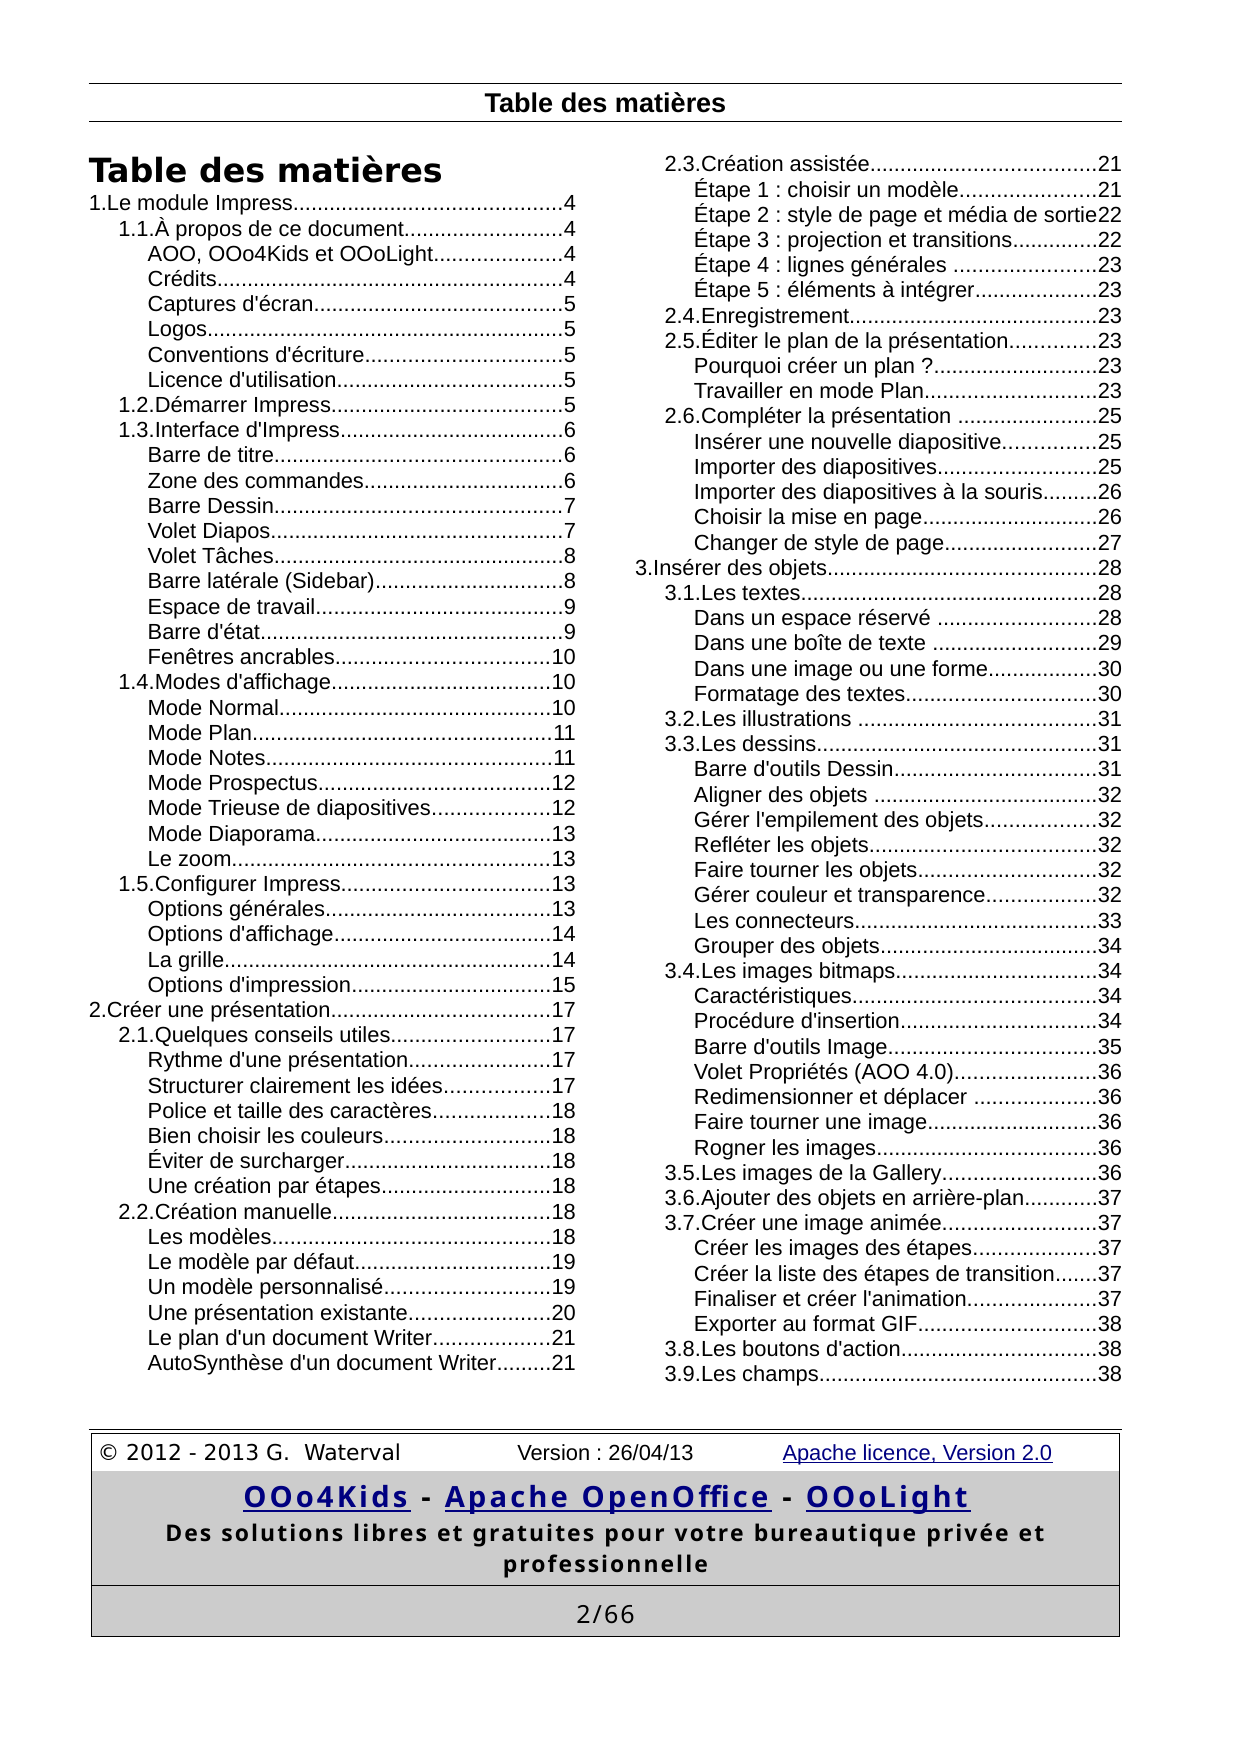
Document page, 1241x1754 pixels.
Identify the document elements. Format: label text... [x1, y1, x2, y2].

text Captures d'écran 5 [147, 291, 576, 316]
text Refléter les objets 32 [694, 832, 1122, 857]
text Dans une boîte de texte 29 [694, 630, 1122, 656]
text Volet Diapos 7 [147, 518, 576, 543]
text Mode Prospectus 12 [147, 770, 576, 795]
text 1.4.Modes d'affichage 10 [118, 669, 576, 694]
text Options d'impression 15 [147, 972, 576, 997]
text Étape 1 : choisir un modèle 21 [694, 177, 1122, 202]
text Mode Diaporama 13 [147, 820, 576, 846]
text Créer la liste des étapes de transition 37 [694, 1261, 1122, 1286]
text Fenêtres ancrables 10 [147, 644, 576, 669]
text Volet Propriétés (AOO 4.0) 36 [694, 1059, 1122, 1084]
text 2.6.Compléter la présentation 25 [664, 403, 1122, 429]
text Finaliser et créer l'animation 37 [694, 1286, 1122, 1311]
text Le zoom 13 [147, 846, 576, 871]
text Étape 5 : éléments à intégrer 23 [694, 277, 1122, 303]
text Mode Trieuse de diapositives 12 [147, 795, 576, 820]
text Options d'affichage 14 [147, 921, 576, 946]
text Barre d'outils Dessin 31 [694, 756, 1122, 782]
text Les modèles 18 [147, 1224, 576, 1249]
text Dans une image ou une forme 30 [694, 656, 1122, 681]
text Changer de style de page 27 [694, 529, 1122, 555]
text 1.2.Démarrer Impress 5 [118, 392, 576, 417]
text Faire tourner une image 36 [694, 1109, 1122, 1134]
text Rythme d'une présentation 17 [147, 1047, 576, 1072]
text Importer des diapositives à la souris 26 [694, 479, 1122, 504]
text 3.8.Les boutons d'action 38 [664, 1336, 1122, 1361]
text 3.6.Ajouter des objets en arrière-plan 37 [664, 1185, 1122, 1210]
text Un modèle personnalisé 19 [147, 1274, 576, 1299]
text Gérer l'empilement des objets 32 [694, 807, 1122, 832]
text Gérer couleur et transparence 32 [694, 882, 1122, 908]
text Dans un espace réservé 28 [694, 605, 1122, 630]
text Mode Normal 10 [147, 694, 576, 719]
text Barre d'outils Image 35 [694, 1034, 1122, 1059]
text Travailler en mode Plan 23 [694, 378, 1122, 403]
text 2.4.Enregistrement 23 [664, 303, 1122, 328]
text Barre Dessin 7 [147, 493, 576, 518]
text Étape 2 : style de page et média de sortie 22 [694, 202, 1122, 227]
text Étape 4 : lignes générales 23 [694, 252, 1122, 277]
text Aligner des objets 32 [694, 782, 1122, 807]
text Faire tourner les objets 32 [694, 857, 1122, 882]
text 3.5.Les images de la Gallery 36 [664, 1160, 1122, 1185]
text Barre latérale (Sidebar) 8 [147, 568, 576, 593]
text Le modèle par défaut 19 [147, 1249, 576, 1274]
text Espace de travail 9 [147, 593, 576, 619]
text Procédure d'insertion 34 [694, 1008, 1122, 1034]
text AutoSynthèse d'un document Writer 21 [147, 1350, 576, 1375]
text Licence d'utilisation 5 [147, 367, 576, 392]
text Redimensionner et déplacer 36 [694, 1084, 1122, 1109]
text 2.3.Création assistée 21 [664, 151, 1122, 177]
text Insérer une nouvelle diapositive 25 [694, 429, 1122, 454]
text Zone des commandes 6 [147, 467, 576, 493]
text Structurer clairement les idées 17 [147, 1072, 576, 1098]
text Crédits 4 [147, 266, 576, 291]
text Mode Notes 11 [147, 745, 576, 770]
text 1.Le module Impress 4 [88, 190, 576, 215]
text 3.2.Les illustrations 31 [664, 706, 1122, 731]
text Formatage des textes 30 [694, 681, 1122, 706]
text 1.5.Configurer Impress 13 [118, 871, 576, 896]
text Rogner les images 36 [694, 1134, 1122, 1160]
text Barre de titre 6 [147, 442, 576, 467]
text Logos 5 [147, 316, 576, 341]
text Mode Plan 11 [147, 719, 576, 745]
text Étape 3 : projection et transitions 22 [694, 227, 1122, 252]
text Caractéristiques 34 [694, 983, 1122, 1008]
text Conventions d'écriture 5 [147, 341, 576, 367]
text Volet Tâches 8 [147, 543, 576, 568]
text La grille 14 [147, 946, 576, 972]
text 1.1.À propos de ce document 4 [118, 215, 576, 241]
text Choisir la mise en page 26 [694, 504, 1122, 529]
text Importer des diapositives 25 [694, 454, 1122, 479]
text 1.3.Interface d'Impress 6 [118, 417, 576, 442]
text AOO, OOo4Kids et OOoLight 4 [147, 241, 576, 266]
text 2.5.Éditer le plan de la présentation 23 [664, 328, 1122, 353]
text Créer les images des étapes 37 [694, 1235, 1122, 1261]
text 3.4.Les images bitmaps 34 [664, 958, 1122, 983]
text Options générales 13 [147, 896, 576, 921]
text Le plan d'un document Writer 21 [147, 1324, 576, 1350]
subtitle Table des matières [88, 151, 576, 190]
text Une création par étapes 18 [147, 1173, 576, 1198]
text 3.Insérer des objets 28 [635, 555, 1122, 580]
text Grouper des objets 34 [694, 933, 1122, 958]
text 3.1.Les textes 28 [664, 580, 1122, 605]
text Exporter au format GIF 38 [694, 1311, 1122, 1336]
text Barre d'état 9 [147, 619, 576, 644]
text 2.2.Création manuelle 18 [118, 1198, 576, 1224]
text 3.3.Les dessins 31 [664, 731, 1122, 756]
text Bien choisir les couleurs 18 [147, 1123, 576, 1148]
text 2.Créer une présentation 17 [88, 997, 576, 1022]
text 3.7.Créer une image animée 37 [664, 1210, 1122, 1235]
text Police et taille des caractères 18 [147, 1098, 576, 1123]
text 3.9.Les champs 38 [664, 1361, 1122, 1387]
text 2.1.Quelques conseils utiles 17 [118, 1022, 576, 1047]
text Éviter de surcharger 18 [147, 1148, 576, 1173]
text Pourquoi créer un plan ? 23 [694, 353, 1122, 378]
text Les connecteurs 33 [694, 908, 1122, 933]
text Une présentation existante 20 [147, 1299, 576, 1324]
